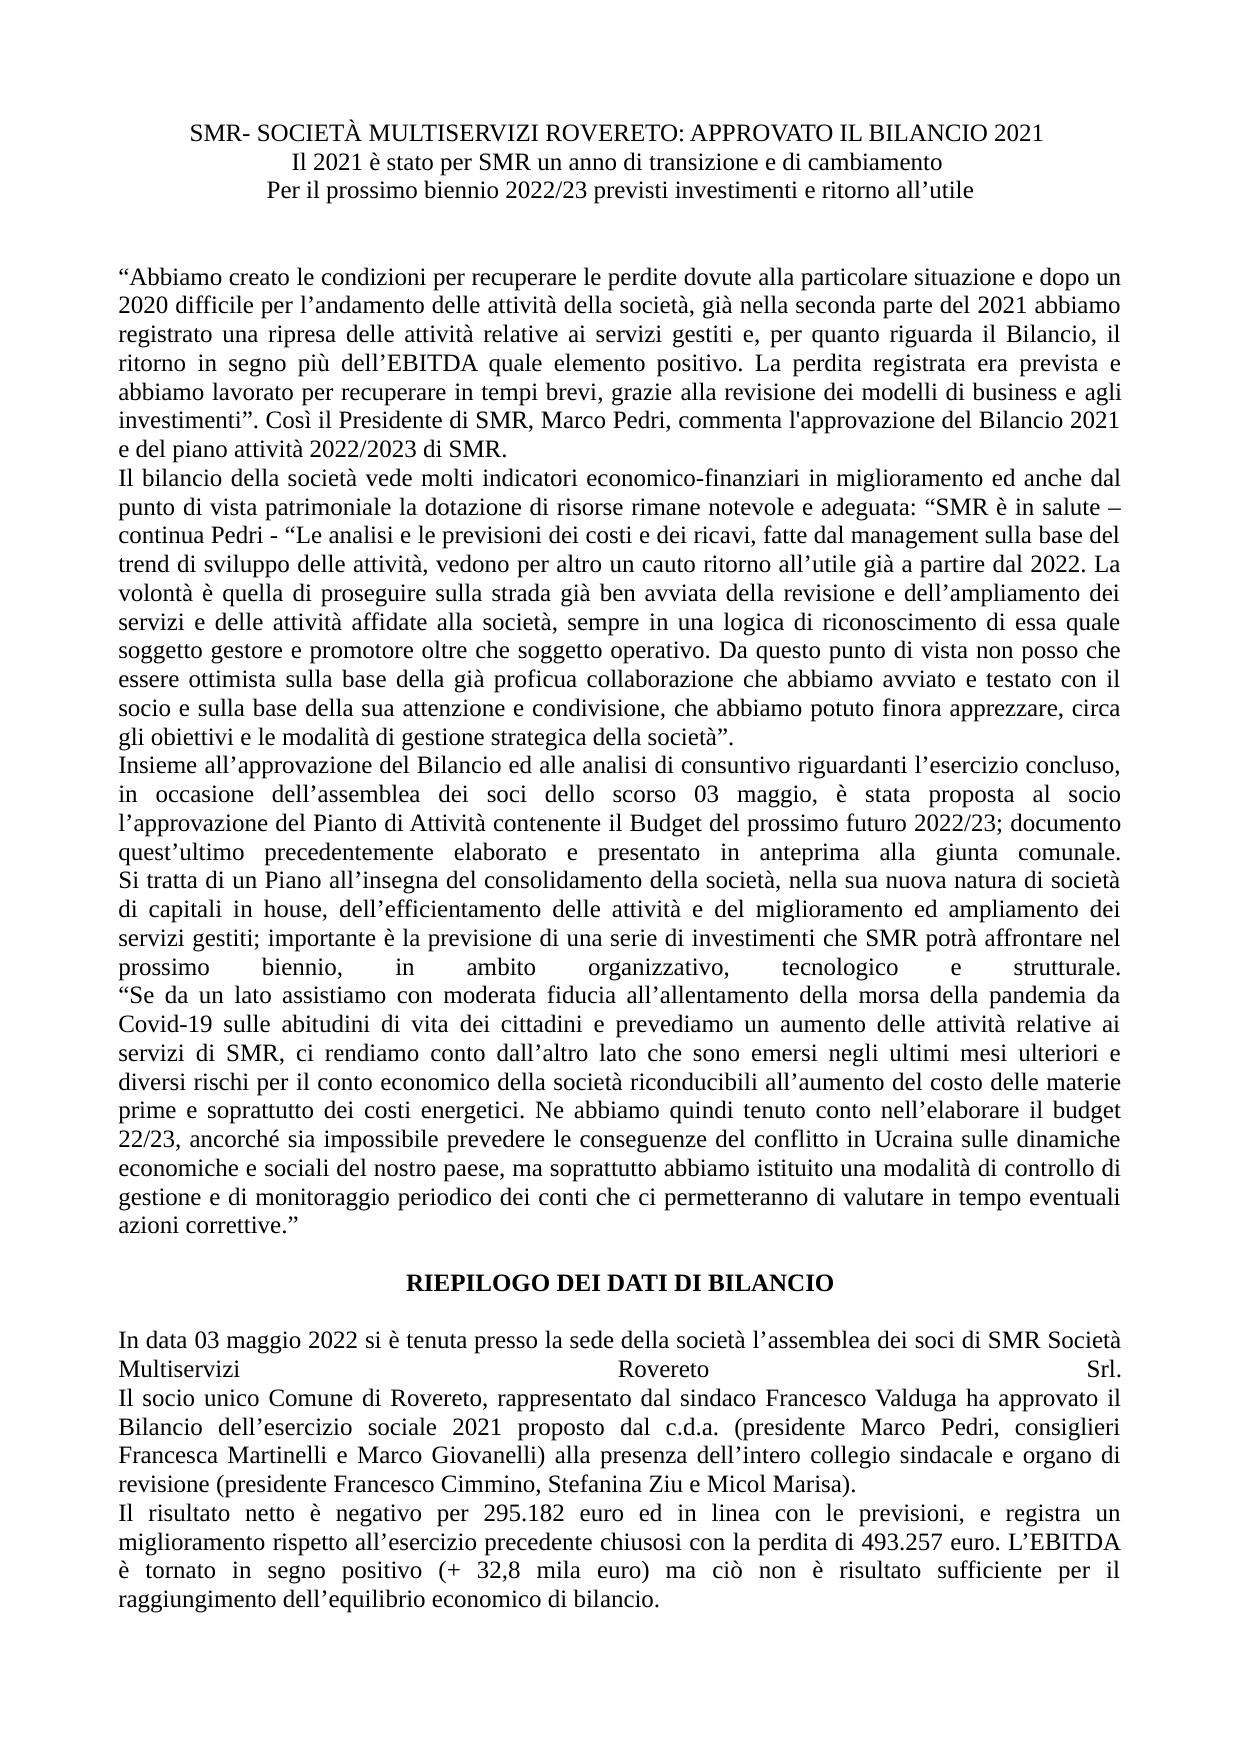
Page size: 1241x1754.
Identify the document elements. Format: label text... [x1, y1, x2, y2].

text Il risultato netto è negativo per 295.182 euro ed in linea con le previsioni, e registra un miglioramento rispetto all’esercizio precedente chiusosi con la perdita di 493.257 euro. L’EBITDA è tornato in segno positivo (+ 32,8 mila euro) ma ciò non è risultato sufficiente per il raggiungimento dell’equilibrio economico di bilancio. [118, 1498, 1122, 1613]
text Il bilancio della società vede molti indicatori economico-finanziari in miglioramento ed anche dal punto di vista patrimoniale la dotazione di risorse rimane notevole e adeguata: “SMR è in salute – continua Pedri - “Le analisi e le previsioni dei costi e dei ricavi, fatte dal management sulla base del trend di sviluppo delle attività, vedono per altro un cauto ritorno all’utile già a partire dal 2022. La volontà è quella di proseguire sulla strada già ben avviata della revisione e dell’ampliamento dei servizi e delle attività affidate alla società, sempre in una logica di riconoscimento di essa quale soggetto gestore e promotore oltre che soggetto operativo. Da questo punto di vista non posso che essere ottimista sulla base della già proficua collaborazione che abbiamo avviato e testato con il socio e sulla base della sua attenzione e condivisione, che abbiamo potuto finora apprezzare, circa gli obiettivi e le modalità di gestione strategica della società”. [118, 463, 1122, 751]
text Insieme all’approvazione del Bilancio ed alle analisi di consuntivo riguardanti l’esercizio concluso, in occasione dell’assemblea dei soci dello scorso 03 maggio, è stata proposta al socio l’approvazione del Pianto di Attività contenente il Budget del prossimo futuro 2022/23; documento quest’ultimo precedentemente elaborato e presentato in anteprima alla giunta comunale. Si tratta di un Piano all’insegna del consolidamento della società, nella sua nuova natura di società di capitali in house, dell’efficientamento delle attività e del miglioramento ed ampliamento dei servizi gestiti; importante è la previsione di una serie di investimenti che SMR potrà affrontare nel prossimo biennio, in ambito organizzativo, tecnologico e strutturale. “Se da un lato assistiamo con moderata fiducia all’allentamento della morsa della pandemia da Covid-19 sulle abitudini di vita dei cittadini e prevediamo un aumento delle attività relative ai servizi di SMR, ci rendiamo conto dall’altro lato che sono emersi negli ultimi mesi ulteriori e diversi rischi per il conto economico della società riconducibili all’aumento del costo delle materie prime e soprattutto dei costi energetici. Ne abbiamo quindi tenuto conto nell’elaborare il budget 22/23, ancorché sia impossibile prevedere le conseguenze del conflitto in Ucraina sulle dinamiche economiche e sociali del nostro paese, ma soprattutto abbiamo istituito una modalità di controllo di gestione e di monitoraggio periodico dei conti che ci permetteranno di valutare in tempo eventuali azioni correttive.” [118, 751, 1122, 1239]
text “Abbiamo creato le condizioni per recuperare le perdite dovute alla particolare situazione e dopo un 2020 difficile per l’andamento delle attività della società, già nella seconda parte del 2021 abbiamo registrato una ripresa delle attività relative ai servizi gestiti e, per quanto riguarda il Bilancio, il ritorno in segno più dell’EBITDA quale elemento positivo. La perdita registrata era prevista e abbiamo lavorato per recuperare in tempi brevi, grazie alla revisione dei modelli di business e agli investimenti”. Così il Presidente di SMR, Marco Pedri, commenta l'approvazione del Bilancio 2021 e del piano attività 2022/2023 di SMR. [118, 204, 1122, 463]
text SMR- SOCIETÀ MULTISERVIZI ROVERETO: APPROVATO IL BILANCIO 2021 Il 2021 è stato per SMR un anno di transizione e di cambiamento Per il prossimo biennio 2022/23 previsti investimenti e ritorno all’utile [118, 118, 1122, 204]
text RIEPILOGO DEI DATI DI BILANCIO [118, 1239, 1122, 1297]
text In data 03 maggio 2022 si è tenuta presso la sede della società l’assemblea dei soci di SMR Società Multiservizi Rovereto Srl. Il socio unico Comune di Rovereto, rappresentato dal sindaco Francesco Valduga ha approvato il Bilancio dell’esercizio sociale 2021 proposto dal c.d.a. (presidente Marco Pedri, consiglieri Francesca Martinelli e Marco Giovanelli) alla presenza dell’intero collegio sindacale e organo di revisione (presidente Francesco Cimmino, Stefanina Ziu e Micol Marisa). [118, 1297, 1122, 1498]
